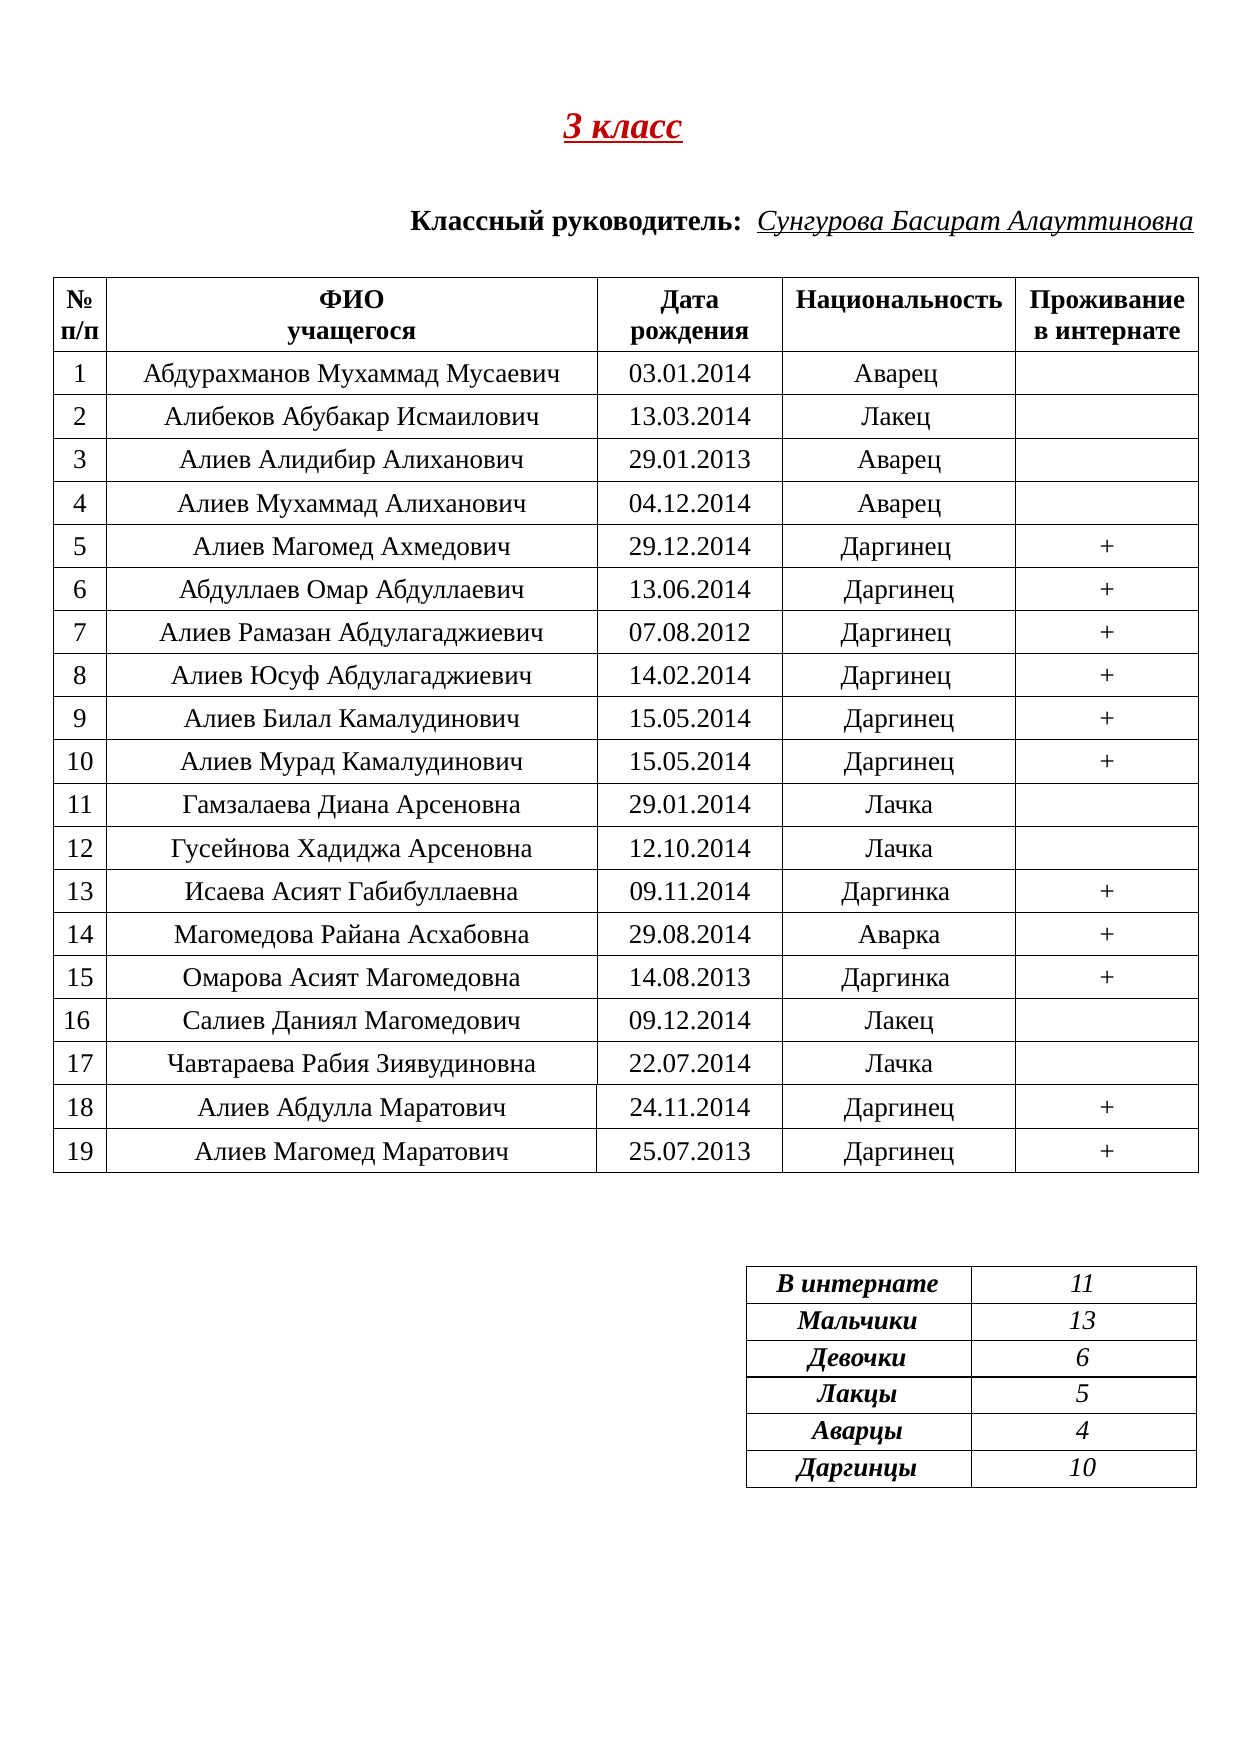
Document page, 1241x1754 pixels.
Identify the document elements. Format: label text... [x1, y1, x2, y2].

table_cell Даргинец [783, 1129, 1015, 1172]
table_cell Алиев Магомед Маратович [107, 1129, 596, 1172]
table_cell 4 [54, 482, 106, 524]
table_cell 5 [972, 1378, 1196, 1413]
table_cell 15 [54, 956, 106, 998]
table_cell Лакец [783, 395, 1015, 437]
table_cell Аварцы [747, 1414, 971, 1450]
table_cell Лачка [783, 784, 1015, 826]
table_cell 09.12.2014 [598, 999, 782, 1041]
table_cell 14.08.2013 [598, 956, 782, 998]
table_cell Алиев Рамазан Абдулагаджиевич [107, 611, 597, 653]
table_cell 10 [972, 1451, 1196, 1487]
table_header Национальность [783, 278, 1015, 351]
table_cell Аварец [783, 482, 1015, 524]
table_cell [1016, 352, 1198, 394]
table_cell Аварец [783, 352, 1015, 394]
table_cell [1016, 395, 1198, 437]
table_cell + [1016, 740, 1198, 782]
table_cell Алиев Юсуф Абдулагаджиевич [107, 654, 597, 696]
table_cell Девочки [747, 1341, 971, 1376]
table_cell 15.05.2014 [598, 697, 782, 739]
table_cell Алиев Мурад Камалудинович [107, 740, 597, 782]
table_cell + [1016, 525, 1198, 567]
table_cell Даргинец [783, 1085, 1015, 1128]
table_cell Абдурахманов Мухаммад Мусаевич [107, 352, 597, 394]
table_cell 16 [54, 999, 106, 1041]
table_cell Омарова Асият Магомедовна [107, 956, 597, 998]
table_header 11 [972, 1267, 1196, 1303]
table_cell Мальчики [747, 1304, 971, 1339]
table_cell 29.12.2014 [598, 525, 782, 567]
table_cell 29.01.2013 [598, 439, 782, 481]
table_header Проживание в интернате [1016, 278, 1198, 351]
table_cell Алиев Магомед Ахмедович [107, 525, 597, 567]
table_cell 13 [972, 1304, 1196, 1339]
table_cell Салиев Даниял Магомедович [107, 999, 597, 1041]
table_cell Исаева Асият Габибуллаевна [107, 870, 597, 912]
table_cell Магомедова Райана Асхабовна [107, 913, 597, 955]
table_cell [1016, 1042, 1198, 1084]
table_cell 07.08.2012 [598, 611, 782, 653]
table_cell Алибеков Абубакар Исмаилович [107, 395, 597, 437]
table_cell Гамзалаева Диана Арсеновна [107, 784, 597, 826]
table_cell 24.11.2014 [597, 1085, 782, 1128]
table_cell 6 [54, 568, 106, 610]
table_cell + [1016, 870, 1198, 912]
table_cell [1016, 784, 1198, 826]
table_cell + [1016, 1129, 1198, 1172]
table_cell 7 [54, 611, 106, 653]
table_cell [1016, 827, 1198, 869]
table_cell 1 [54, 352, 106, 394]
table_cell Даргинец [783, 611, 1015, 653]
table_cell 9 [54, 697, 106, 739]
table_header ФИО учащегося [107, 278, 597, 351]
table_cell 19 [54, 1129, 106, 1172]
table_cell Даргинец [783, 654, 1015, 696]
table_cell 14 [54, 913, 106, 955]
table_cell Даргинец [783, 525, 1015, 567]
table_cell Даргинка [783, 956, 1015, 998]
table_cell 22.07.2014 [598, 1042, 782, 1084]
table_cell [1016, 999, 1198, 1041]
table_cell 25.07.2013 [597, 1129, 782, 1172]
table_cell 13.06.2014 [598, 568, 782, 610]
table_cell Алиев Алидибир Алиханович [107, 439, 597, 481]
text 3 класс [53, 103, 1196, 147]
table_cell 2 [54, 395, 106, 437]
table_cell 03.01.2014 [598, 352, 782, 394]
table_cell [1016, 439, 1198, 481]
table_cell 5 [54, 525, 106, 567]
table_cell + [1016, 956, 1198, 998]
table_cell Алиев Билал Камалудинович [107, 697, 597, 739]
table_cell + [1016, 654, 1198, 696]
table_cell Лакец [783, 999, 1015, 1041]
table_cell Даргинец [783, 740, 1015, 782]
table_cell 6 [972, 1341, 1196, 1376]
table_cell 11 [54, 784, 106, 826]
table_cell 3 [54, 439, 106, 481]
table_cell Аварец [783, 439, 1015, 481]
text Классный руководитель: Сунгурова Басират Алауттиновна [53, 203, 1196, 236]
table_cell 12.10.2014 [598, 827, 782, 869]
table_cell + [1016, 568, 1198, 610]
table_cell Лачка [783, 1042, 1015, 1084]
table_header В интернате [747, 1267, 971, 1303]
table_cell + [1016, 697, 1198, 739]
table_cell 8 [54, 654, 106, 696]
table_header № п/п [54, 278, 106, 351]
table_cell 15.05.2014 [598, 740, 782, 782]
table_cell 17 [54, 1042, 106, 1084]
table_cell 18 [54, 1085, 106, 1128]
table_cell 10 [54, 740, 106, 782]
table_cell Алиев Абдулла Маратович [107, 1085, 596, 1128]
table_header Дата рождения [598, 278, 782, 351]
table_cell Даргинка [783, 870, 1015, 912]
table_cell Абдуллаев Омар Абдуллаевич [107, 568, 597, 610]
table_cell 29.01.2014 [598, 784, 782, 826]
table_cell Даргинцы [747, 1451, 971, 1487]
table_cell 4 [972, 1414, 1196, 1450]
table_cell 14.02.2014 [598, 654, 782, 696]
table_cell 09.11.2014 [598, 870, 782, 912]
table_cell Даргинец [783, 568, 1015, 610]
table_cell 13 [54, 870, 106, 912]
table_cell Лачка [783, 827, 1015, 869]
table_cell 04.12.2014 [598, 482, 782, 524]
table_cell + [1016, 913, 1198, 955]
table_cell Даргинец [783, 697, 1015, 739]
table_cell + [1016, 1085, 1198, 1128]
table_cell Алиев Мухаммад Алиханович [107, 482, 597, 524]
table_cell 12 [54, 827, 106, 869]
table_cell Аварка [783, 913, 1015, 955]
table_cell 29.08.2014 [598, 913, 782, 955]
table_cell Чавтараева Рабия Зиявудиновна [107, 1042, 597, 1084]
table_cell + [1016, 611, 1198, 653]
table_cell Лакцы [747, 1378, 971, 1413]
table_cell 13.03.2014 [598, 395, 782, 437]
table_cell Гусейнова Хадиджа Арсеновна [107, 827, 597, 869]
table_cell [1016, 482, 1198, 524]
